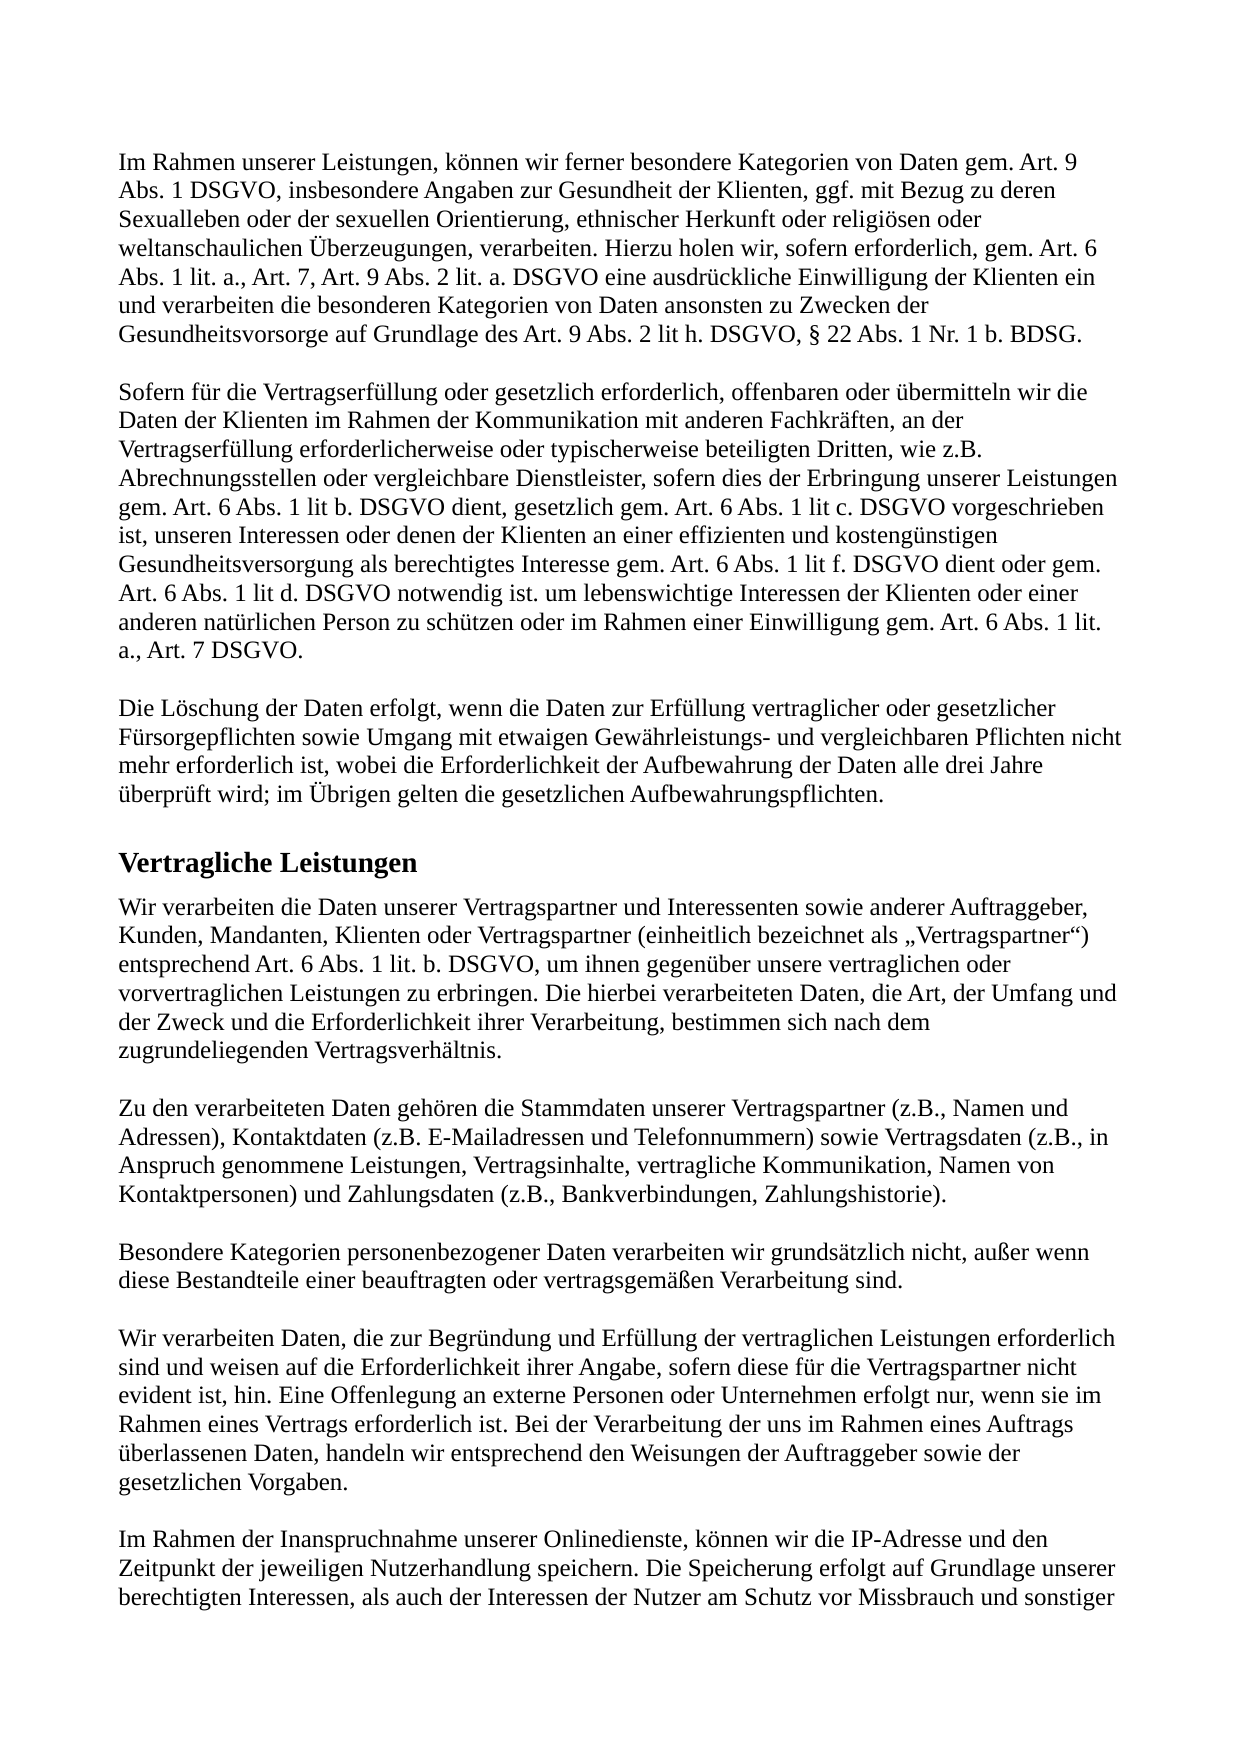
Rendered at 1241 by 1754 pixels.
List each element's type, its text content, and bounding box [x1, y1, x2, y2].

text Wir verarbeiten die Daten unserer Vertragspartner und Interessenten sowie anderer Auftraggeber, Kunden, Mandanten, Klienten oder Vertragspartner (einheitlich bezeichnet als „Vertragspartner“) entsprechend Art. 6 Abs. 1 lit. b. DSGVO, um ihnen gegenüber unsere vertraglichen oder vorvertraglichen Leistungen zu erbringen. Die hierbei verarbeiteten Daten, die Art, der Umfang und der Zweck und die Erforderlichkeit ihrer Verarbeitung, bestimmen sich nach dem zugrundeliegenden Vertragsverhältnis. Zu den verarbeiteten Daten gehören die Stammdaten unserer Vertragspartner (z.B., Namen und Adressen), Kontaktdaten (z.B. E-Mailadressen und Telefonnummern) sowie Vertragsdaten (z.B., in Anspruch genommene Leistungen, Vertragsinhalte, vertragliche Kommunikation, Namen von Kontaktpersonen) und Zahlungsdaten (z.B., Bankverbindungen, Zahlungshistorie). Besondere Kategorien personenbezogener Daten verarbeiten wir grundsätzlich nicht, außer wenn diese Bestandteile einer beauftragten oder vertragsgemäßen Verarbeitung sind. Wir verarbeiten Daten, die zur Begründung und Erfüllung der vertraglichen Leistungen erforderlich sind und weisen auf die Erforderlichkeit ihrer Angabe, sofern diese für die Vertragspartner nicht evident ist, hin. Eine Offenlegung an externe Personen oder Unternehmen erfolgt nur, wenn sie im Rahmen eines Vertrags erforderlich ist. Bei der Verarbeitung der uns im Rahmen eines Auftrags überlassenen Daten, handeln wir entsprechend den Weisungen der Auftraggeber sowie der gesetzlichen Vorgaben. Im Rahmen der Inanspruchnahme unserer Onlinedienste, können wir die IP-Adresse und den Zeitpunkt der jeweiligen Nutzerhandlung speichern. Die Speicherung erfolgt auf Grundlage unserer berechtigten Interessen, als auch der Interessen der Nutzer am Schutz vor Missbrauch und sonstiger [118, 892, 1122, 1610]
text Im Rahmen unserer Leistungen, können wir ferner besondere Kategorien von Daten gem. Art. 9 Abs. 1 DSGVO, insbesondere Angaben zur Gesundheit der Klienten, ggf. mit Bezug zu deren Sexualleben oder der sexuellen Orientierung, ethnischer Herkunft oder religiösen oder weltanschaulichen Überzeugungen, verarbeiten. Hierzu holen wir, sofern erforderlich, gem. Art. 6 Abs. 1 lit. a., Art. 7, Art. 9 Abs. 2 lit. a. DSGVO eine ausdrückliche Einwilligung der Klienten ein und verarbeiten die besonderen Kategorien von Daten ansonsten zu Zwecken der Gesundheitsvorsorge auf Grundlage des Art. 9 Abs. 2 lit h. DSGVO, § 22 Abs. 1 Nr. 1 b. BDSG. Sofern für die Vertragserfüllung oder gesetzlich erforderlich, offenbaren oder übermitteln wir die Daten der Klienten im Rahmen der Kommunikation mit anderen Fachkräften, an der Vertragserfüllung erforderlicherweise oder typischerweise beteiligten Dritten, wie z.B. Abrechnungsstellen oder vergleichbare Dienstleister, sofern dies der Erbringung unserer Leistungen gem. Art. 6 Abs. 1 lit b. DSGVO dient, gesetzlich gem. Art. 6 Abs. 1 lit c. DSGVO vorgeschrieben ist, unseren Interessen oder denen der Klienten an einer effizienten und kostengünstigen Gesundheitsversorgung als berechtigtes Interesse gem. Art. 6 Abs. 1 lit f. DSGVO dient oder gem. Art. 6 Abs. 1 lit d. DSGVO notwendig ist. um lebenswichtige Interessen der Klienten oder einer anderen natürlichen Person zu schützen oder im Rahmen einer Einwilligung gem. Art. 6 Abs. 1 lit. a., Art. 7 DSGVO. Die Löschung der Daten erfolgt, wenn die Daten zur Erfüllung vertraglicher oder gesetzlicher Fürsorgepflichten sowie Umgang mit etwaigen Gewährleistungs- und vergleichbaren Pflichten nicht mehr erforderlich ist, wobei die Erforderlichkeit der Aufbewahrung der Daten alle drei Jahre überprüft wird; im Übrigen gelten die gesetzlichen Aufbewahrungspflichten. [118, 118, 1122, 808]
subtitle Vertragliche Leistungen [118, 846, 1122, 879]
